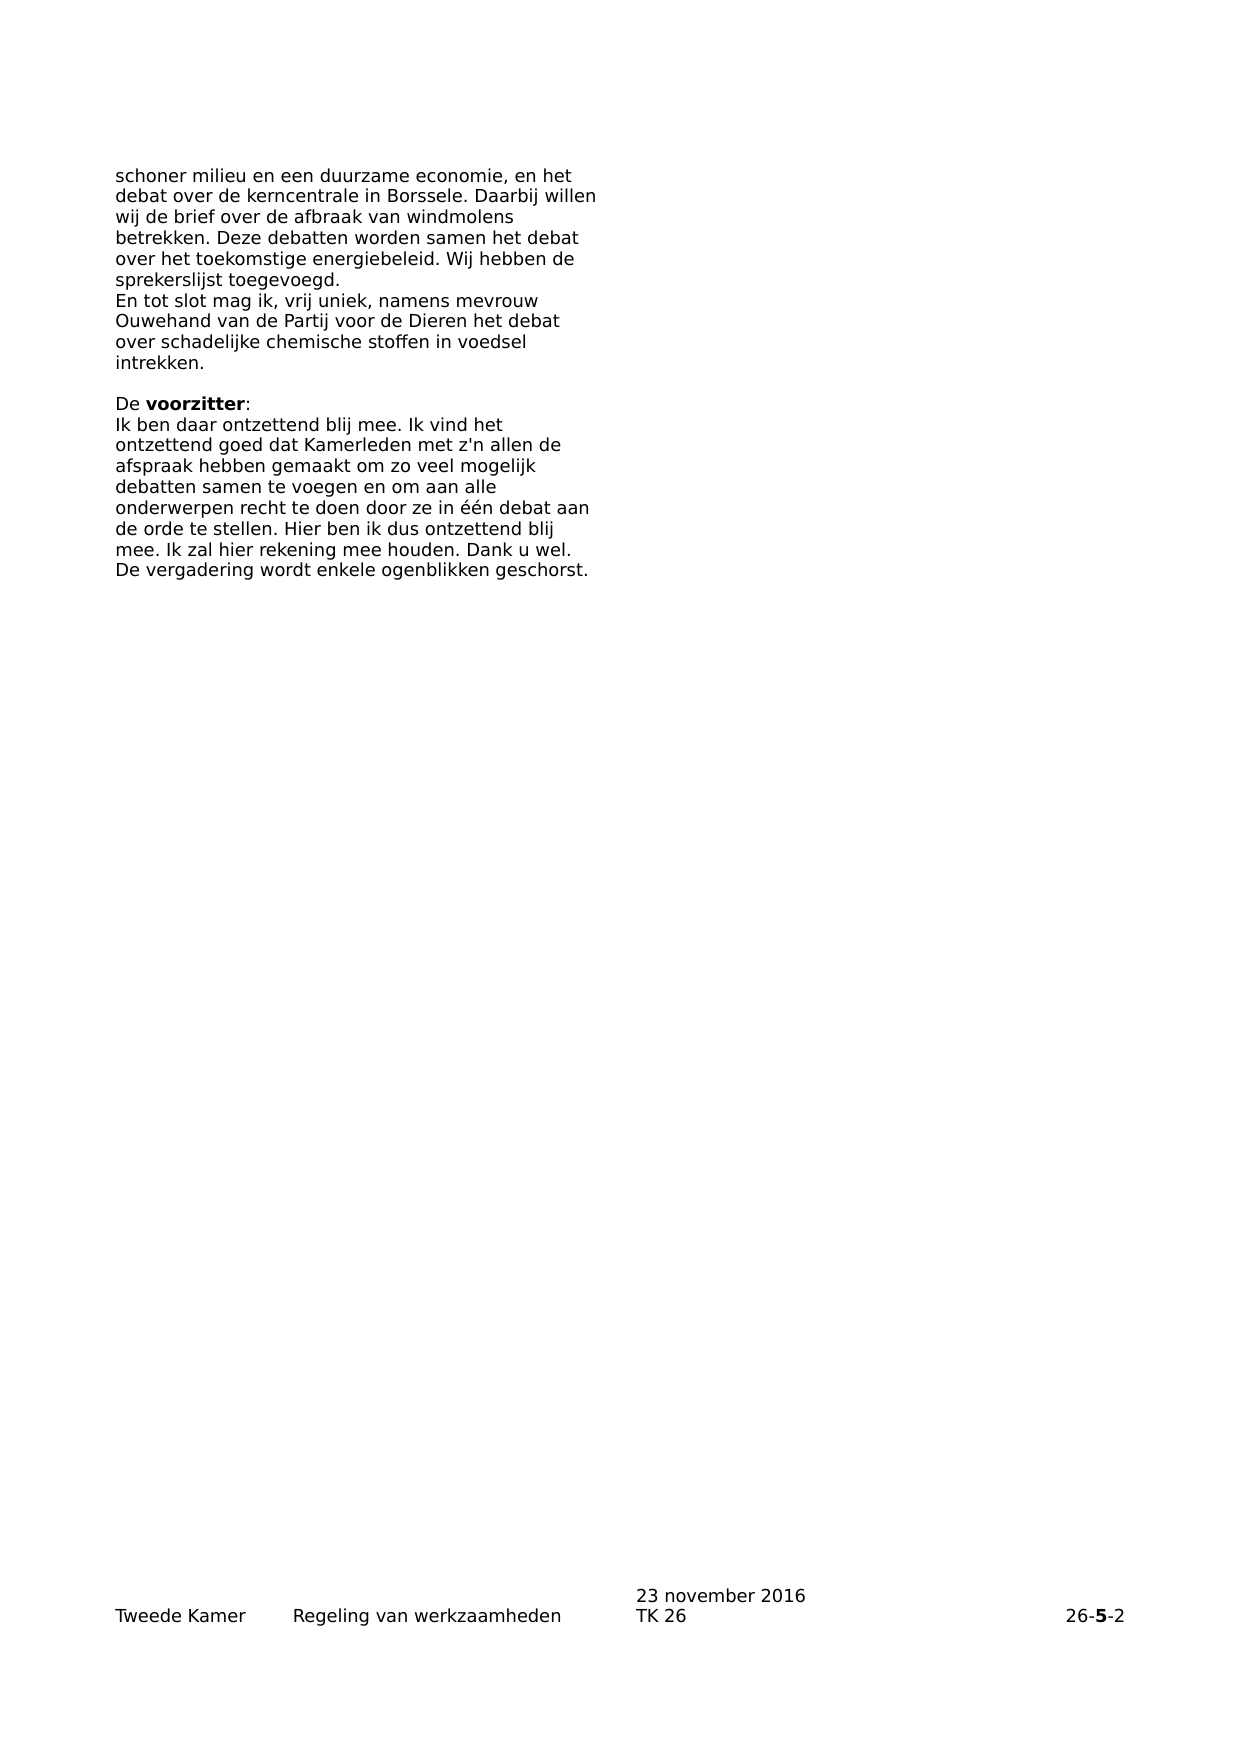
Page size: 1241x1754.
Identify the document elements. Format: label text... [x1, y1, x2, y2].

text schoner milieu en een duurzame economie, en het debat over de kerncentrale in Borssele. Daarbij willen wij de brief over de afbraak van windmolens betrekken. Deze debatten worden samen het debat over het toekomstige energiebeleid. Wij hebben de sprekerslijst toegevoegd. [115, 165, 605, 290]
text Ik ben daar ontzettend blij mee. Ik vind het ontzettend goed dat Kamerleden met z'n allen de afspraak hebben gemaakt om zo veel mogelijk debatten samen te voegen en om aan alle onderwerpen recht te doen door ze in één debat aan de orde te stellen. Hier ben ik dus ontzettend blij mee. Ik zal hier rekening mee houden. Dank u wel. [115, 414, 605, 560]
text De vergadering wordt enkele ogenblikken geschorst. [115, 560, 605, 581]
text De voorzitter: [115, 394, 605, 414]
text En tot slot mag ik, vrij uniek, namens mevrouw Ouwehand van de Partij voor de Dieren het debat over schadelijke chemische stoffen in voedsel intrekken. [115, 290, 605, 374]
